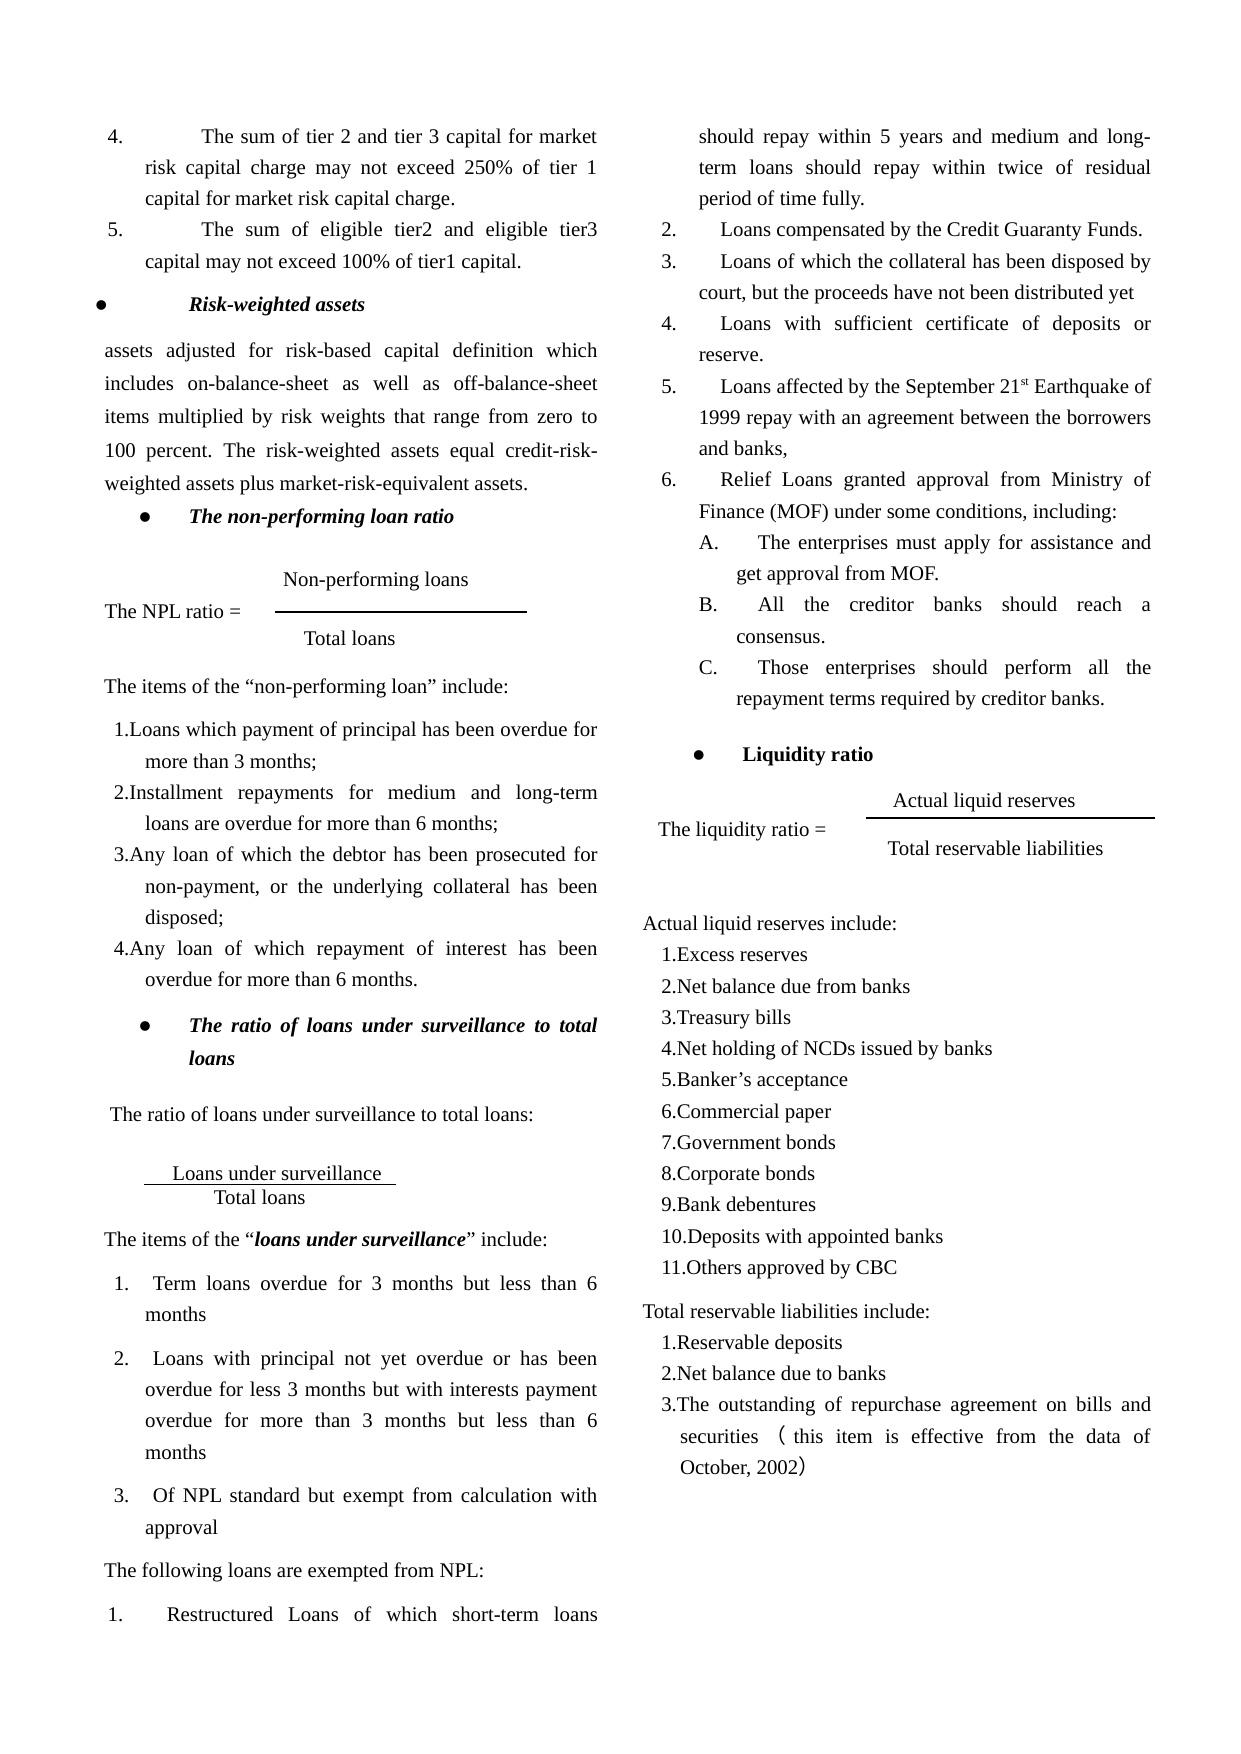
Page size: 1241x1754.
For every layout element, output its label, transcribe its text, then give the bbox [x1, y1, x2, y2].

text Total loans [272, 622, 561, 651]
text 3.The outstanding of repurchase agreement on bills and securities（this item is effective from the data of October, 2002） [661, 1387, 1152, 1481]
list Of NPL standard but exempt from calculation with approval [113, 1478, 598, 1540]
subtitle 1.Loans which payment of principal has been overdue for more than 3 months; [113, 712, 598, 774]
text 2.Net balance due from banks [661, 968, 1152, 999]
list should repay within 5 years and medium and long-term loans should repay within twice of residual period of time fully. [661, 118, 1152, 212]
text 4.Any loan of which repayment of interest has been overdue for more than 6 months. [113, 931, 598, 993]
text Actual liquid reserves include: [642, 906, 1152, 937]
text The liquidity ratio = [658, 812, 867, 843]
text 8.Corporate bonds [661, 1156, 1152, 1187]
subtitle [576, 593, 598, 624]
list Loans of which the collateral has been disposed by court, but the proceeds have not been distributed yet [661, 243, 1152, 306]
text 3.Treasury bills [661, 999, 1152, 1031]
text 9.Bank debentures [661, 1187, 1152, 1218]
list All the creditor banks should reach a consensus. [698, 587, 1152, 649]
text 7.Government bonds [661, 1124, 1152, 1156]
list Relief Loans granted approval from Ministry of Finance (MOF) under some conditions, including: [661, 462, 1152, 524]
list Loans with principal not yet overdue or has been overdue for less 3 months but with interests payment overdue for more than 3 months but less than 6 months [113, 1340, 598, 1465]
text 3.Any loan of which the debtor has been prosecuted for non-payment, or the underlying collateral has been disposed; [113, 837, 598, 931]
text 6.Commercial paper [661, 1093, 1152, 1124]
text Loans under surveillance [89, 1161, 598, 1185]
text The items of the “loans under surveillance” include: [104, 1222, 598, 1253]
list The sum of eligible tier2 and eligible tier3 capital may not exceed 100% of tier1 capital. [107, 212, 598, 274]
text assets adjusted for risk-based capital definition which includes on-balance-sheet as well as off-balance-sheet items multiplied by risk weights that range from zero to 100 percent. The risk-weighted assets equal credit-risk-weighted assets plus market-risk-equivalent assets. [104, 331, 598, 497]
list Loans with sufficient certificate of deposits or reserve. [661, 306, 1152, 368]
list The sum of tier 2 and tier 3 capital for market risk capital charge may not exceed 250% of tier 1 capital for market risk capital charge. [107, 118, 598, 212]
text 2.Net balance due to banks [661, 1356, 1152, 1387]
text 4.Net holding of NCDs issued by banks [661, 1031, 1152, 1062]
text Total loans [89, 1185, 598, 1209]
text 1.Reservable deposits [661, 1324, 1152, 1356]
subtitle The ratio of loans under surveillance to total loans: [104, 1096, 598, 1128]
text 10.Deposits with appointed banks [661, 1218, 1152, 1249]
text 2.Installment repayments for medium and long-term loans are overdue for more than 6 months; [113, 774, 598, 837]
list Those enterprises should perform all the repayment terms required by creditor banks. [698, 649, 1152, 712]
text 5.Banker’s acceptance [661, 1062, 1152, 1093]
subtitle Liquidity ratio [692, 737, 1152, 768]
text Actual liquid reserves [882, 788, 1158, 812]
subtitle The NPL ratio = [104, 593, 257, 624]
text 1.Excess reserves [661, 937, 1152, 968]
text Total reservable liabilities [882, 836, 1158, 860]
list Loans compensated by the Credit Guaranty Funds. [661, 212, 1152, 243]
text The following loans are exempted from NPL: [104, 1553, 598, 1584]
subtitle The non-performing loan ratio [139, 497, 598, 531]
list Loans affected by the September 21st Earthquake of 1999 repay with an agreement between the borrowers and banks, [661, 368, 1152, 462]
list Term loans overdue for 3 months but less than 6 months [113, 1265, 598, 1328]
text Non-performing loans [272, 563, 561, 592]
list The enterprises must apply for assistance and get approval from MOF. [698, 524, 1152, 587]
subtitle The ratio of loans under surveillance to total loans [139, 1006, 598, 1072]
text 11.Others approved by CBC [661, 1249, 1152, 1281]
text The items of the “non-performing loan” include: [104, 668, 598, 699]
list Restructured Loans of which short-term loans [107, 1597, 598, 1628]
text Total reservable liabilities include: [642, 1293, 1152, 1324]
subtitle Risk-weighted assets [95, 287, 598, 318]
